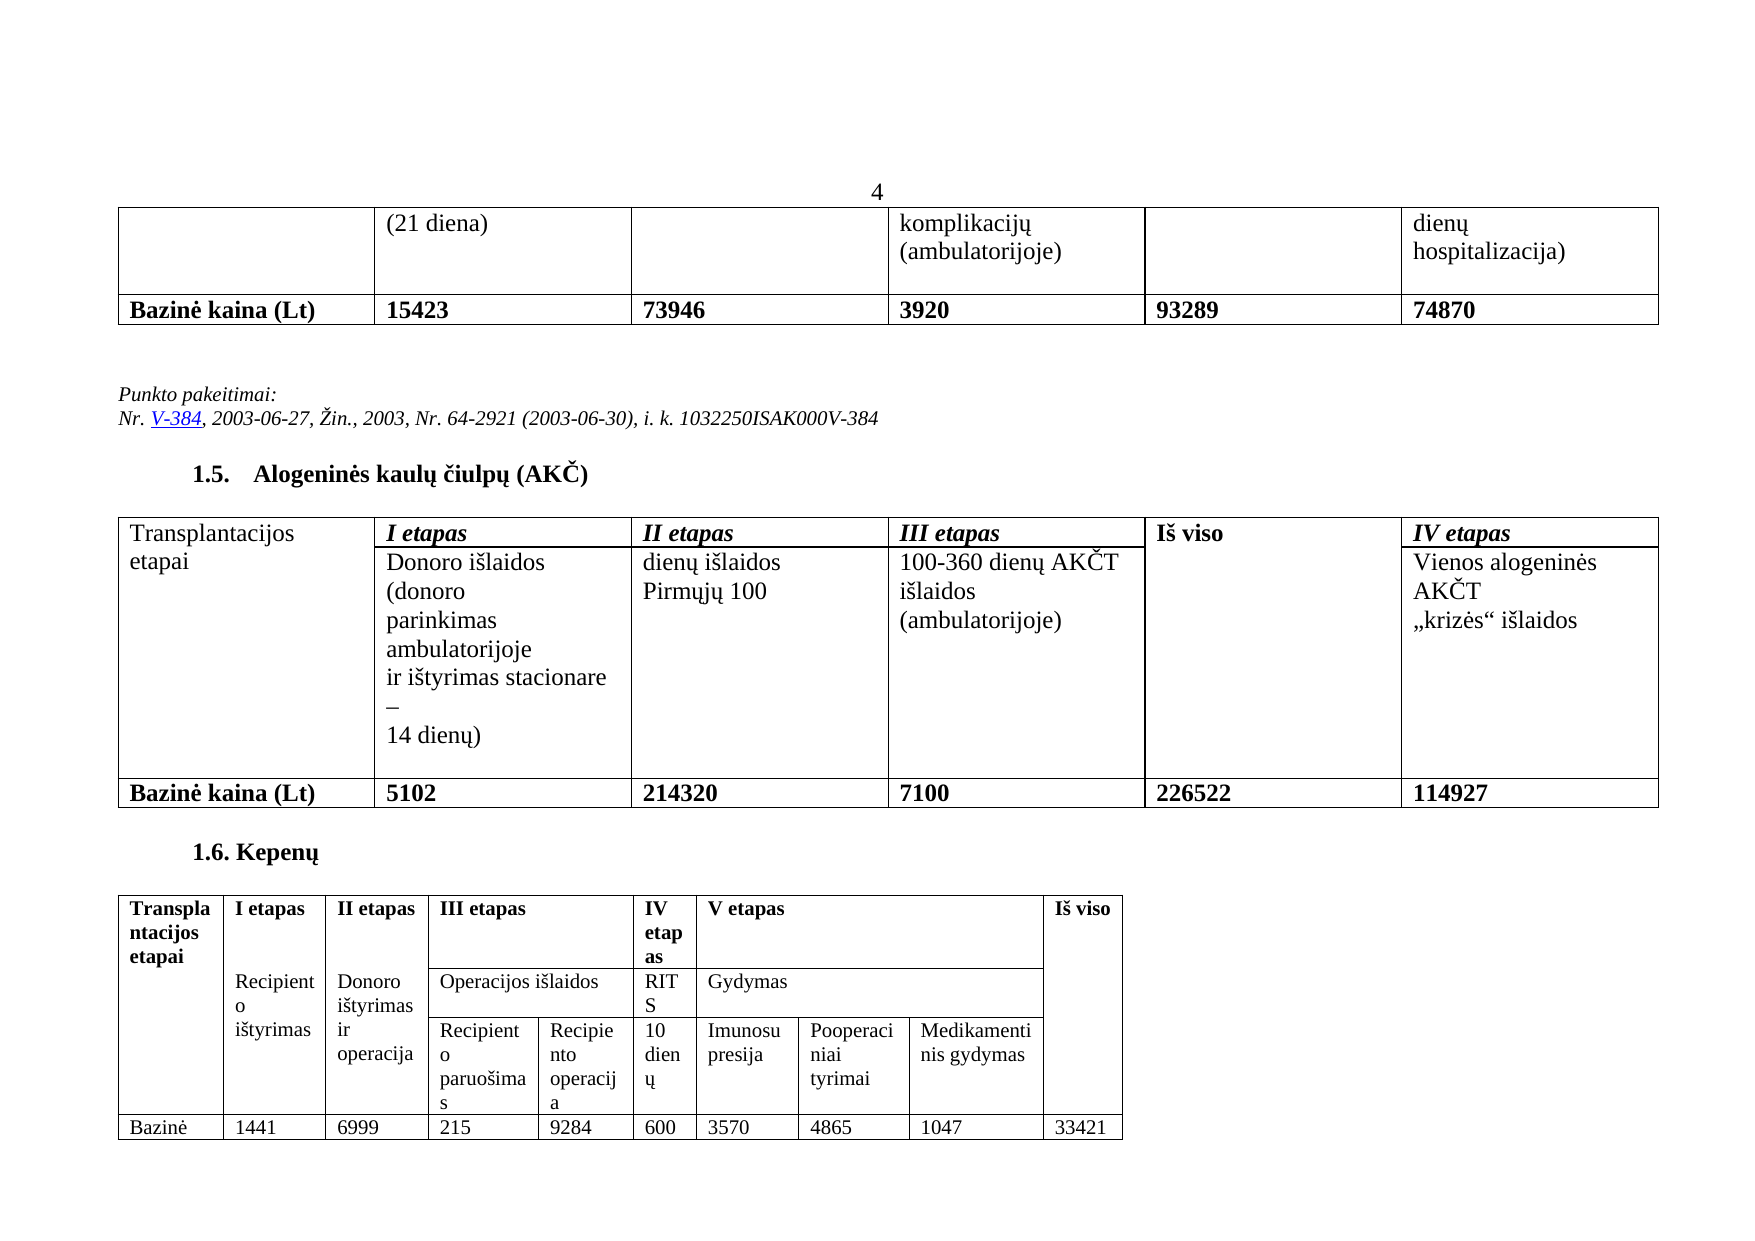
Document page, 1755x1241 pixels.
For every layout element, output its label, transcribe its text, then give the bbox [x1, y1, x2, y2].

table_cell Bazinė kaina (Lt) [119, 779, 374, 807]
table_cell Pooperaciniai tyrimai [799, 1018, 909, 1114]
table_header Transplantacijos etapai [119, 896, 223, 1114]
table_header IV etapas [1402, 518, 1658, 546]
table_cell Donoro ištyrimas ir operacija [326, 968, 428, 1114]
table_cell Gydymas [697, 969, 1043, 1017]
table_cell 73946 [632, 295, 888, 324]
table_header III etapas [889, 518, 1144, 546]
table_cell dienų išlaidos Pirmųjų 100 [632, 548, 888, 777]
table_cell 74870 [1402, 295, 1658, 324]
table_header Iš viso [1044, 896, 1122, 1114]
table_cell Bazinė kaina (Lt) [119, 295, 374, 324]
table_cell Medikamentinis gydymas [910, 1018, 1043, 1114]
table_cell 214320 [632, 779, 888, 807]
table_cell 226522 [1146, 779, 1401, 807]
table_cell Recipiento paruošimas [429, 1018, 538, 1114]
table_cell Imunosupresija [697, 1018, 798, 1114]
table_cell 7100 [889, 779, 1144, 807]
table_cell Operacijos išlaidos [429, 969, 633, 1017]
table_cell Vienos alogeninės AKČT „krizės“ išlaidos [1402, 548, 1658, 777]
table_cell dienų hospitalizacija) [1402, 208, 1658, 294]
table_cell 33421 [1044, 1115, 1122, 1139]
table_header Iš viso [1146, 518, 1401, 777]
table_cell Bazinė [119, 1115, 223, 1139]
table_header II etapas [632, 518, 888, 546]
table_cell Recipiento operacija [539, 1018, 633, 1114]
table_cell 1047 [910, 1115, 1043, 1139]
table_cell 6999 [326, 1115, 428, 1139]
table_cell 1441 [224, 1115, 325, 1139]
table_header II etapas [326, 896, 428, 968]
table_cell 10 dienų [634, 1018, 696, 1114]
table_cell Donoro išlaidos (donoro parinkimas ambulatorijoje ir ištyrimas stacionare – 14 dienų) [375, 548, 631, 777]
table_header IV etapas [634, 896, 696, 968]
table_cell 600 [634, 1115, 696, 1139]
text Nr. V-384, 2003-06-27, Žin., 2003, Nr. 64-2921 (2003-06-30), i. k. 1032250ISAK000V-384 [118, 406, 1636, 430]
table_header [119, 208, 374, 294]
table_cell komplikacijų (ambulatorijoje) [889, 208, 1144, 294]
text 1.6. Kepenų [118, 837, 1636, 866]
table_cell RITS [634, 969, 696, 1017]
table_header V etapas [697, 896, 1043, 968]
table_cell 93289 [1146, 295, 1401, 324]
table_header I etapas [375, 518, 631, 546]
table_cell 114927 [1402, 779, 1658, 807]
table_cell 215 [429, 1115, 538, 1139]
table_cell Recipiento ištyrimas [224, 968, 325, 1114]
table_cell 100-360 dienų AKČT išlaidos (ambulatorijoje) [889, 548, 1144, 777]
table_cell 5102 [375, 779, 631, 807]
text 1.5. Alogeninės kaulų čiulpų (AKČ) [118, 459, 1636, 488]
table_header I etapas [224, 896, 325, 968]
table_cell 3920 [889, 295, 1144, 324]
table_cell 4865 [799, 1115, 909, 1139]
table_cell [1146, 208, 1401, 294]
table_cell (21 diena) [375, 208, 631, 294]
table_header III etapas [429, 896, 633, 968]
table_cell 3570 [697, 1115, 798, 1139]
table_cell 9284 [539, 1115, 633, 1139]
table_cell [632, 208, 888, 294]
table_header Transplantacijos etapai [119, 518, 374, 777]
text Punkto pakeitimai: [118, 382, 1636, 406]
table_cell 15423 [375, 295, 631, 324]
